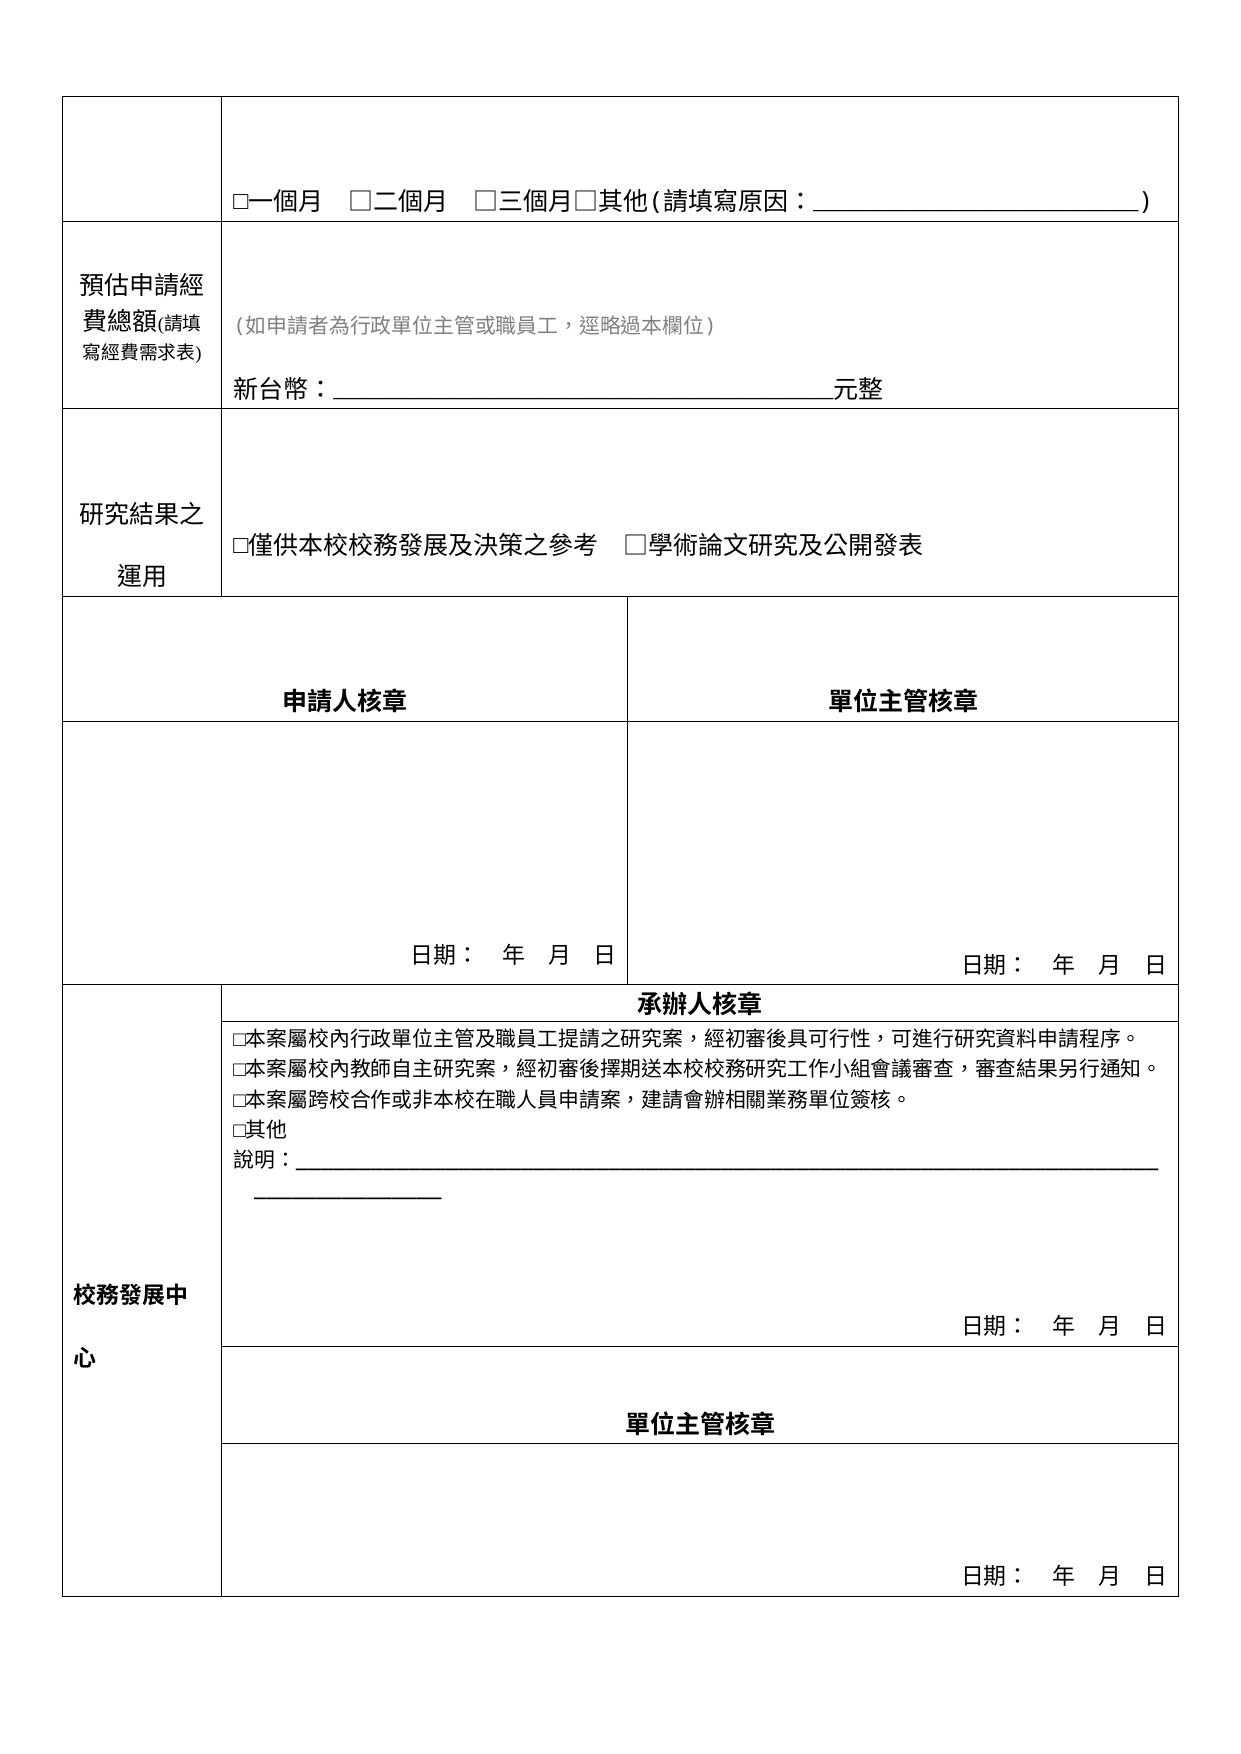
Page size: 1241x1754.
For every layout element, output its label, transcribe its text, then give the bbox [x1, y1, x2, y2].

table_cell 單位主管核章 [222, 1347, 1178, 1443]
table_cell 申請人核章 [63, 597, 627, 721]
table_cell 預估申請經費總額(請填寫經費需求表) [63, 222, 221, 408]
table_cell 日期： 年 月 日 [63, 722, 627, 984]
table_cell (如申請者為行政單位主管或職員工，逕略過本欄位) 新台幣：________________________________________元整 [222, 222, 1178, 408]
table_cell 單位主管核章 [628, 597, 1178, 721]
table_cell □本案屬校內行政單位主管及職員工提請之研究案，經初審後具可行性，可進行研究資料申請程序。 □本案屬校內教師自主研究案，經初審後擇期送本校校務研究工作小組會議審查，審查結果另行通知。 □本案屬跨校合作或非本校在職人員申請案，建請會辦相關業務單位簽核。 □其他 說明：____________________________________________________________________________________ 日期： 年 月 日 [222, 1022, 1178, 1346]
table_cell [63, 97, 221, 221]
table_cell 校務發展中心 [63, 985, 221, 1596]
table_cell 研究結果之運用 [63, 409, 221, 596]
table_cell 日期： 年 月 日 [222, 1444, 1178, 1596]
table_cell 日期： 年 月 日 [628, 722, 1178, 984]
table_cell □僅供本校校務發展及決策之參考 □學術論文研究及公開發表 [222, 409, 1178, 596]
table_cell 承辦人核章 [222, 985, 1178, 1021]
table_cell □一個月 □二個月 □三個月□其他(請填寫原因：__________________________) [222, 97, 1178, 221]
